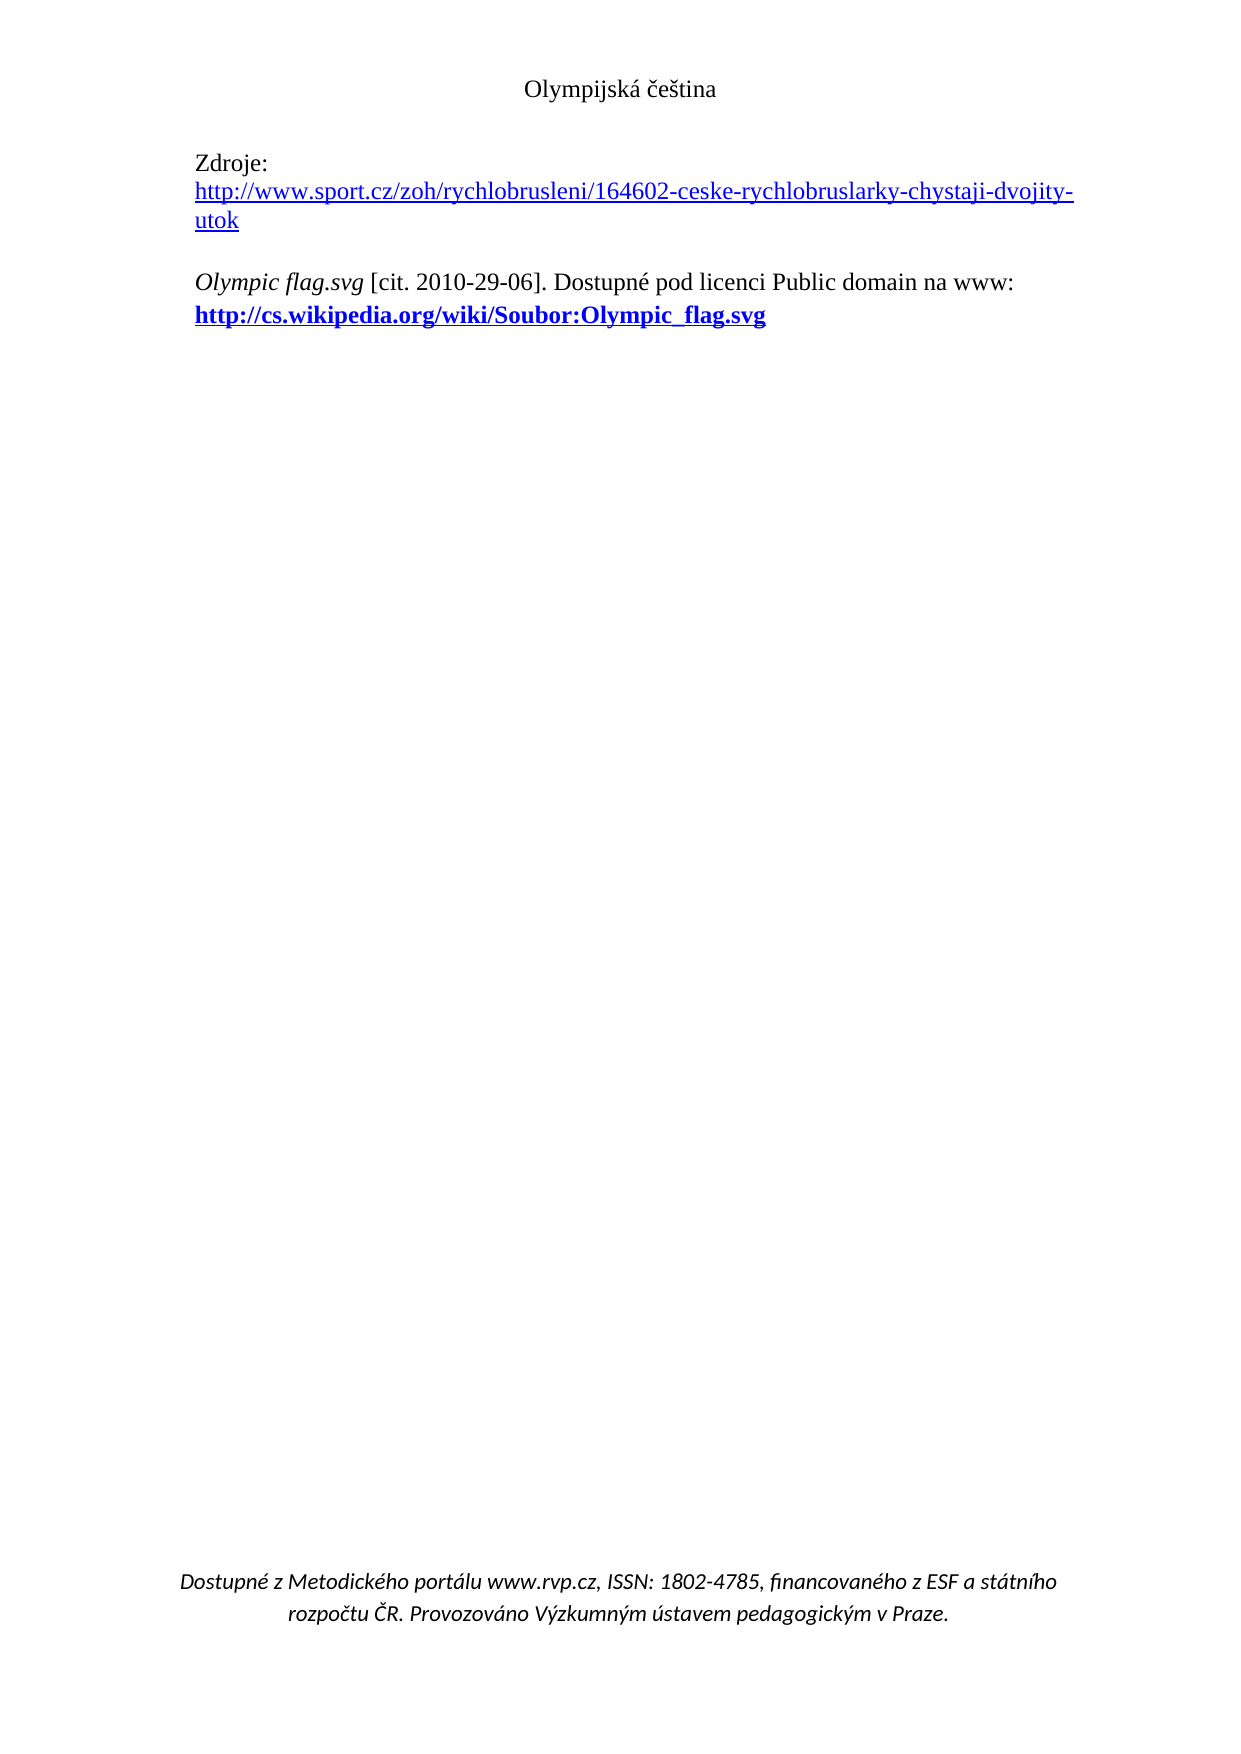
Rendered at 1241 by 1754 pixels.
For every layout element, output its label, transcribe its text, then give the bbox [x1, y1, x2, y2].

subtitle Olympic flag.svg [cit. 2010-29-06]. Dostupné pod licenci Public domain na www: http://cs.wikipedia.org/wiki/Soubor:Olympic_flag.svg [194, 267, 1093, 328]
text Zdroje: http://www.sport.cz/zoh/rychlobrusleni/164602-ceske-rychlobruslarky-chystaji-dvojity-utok [194, 148, 1093, 234]
